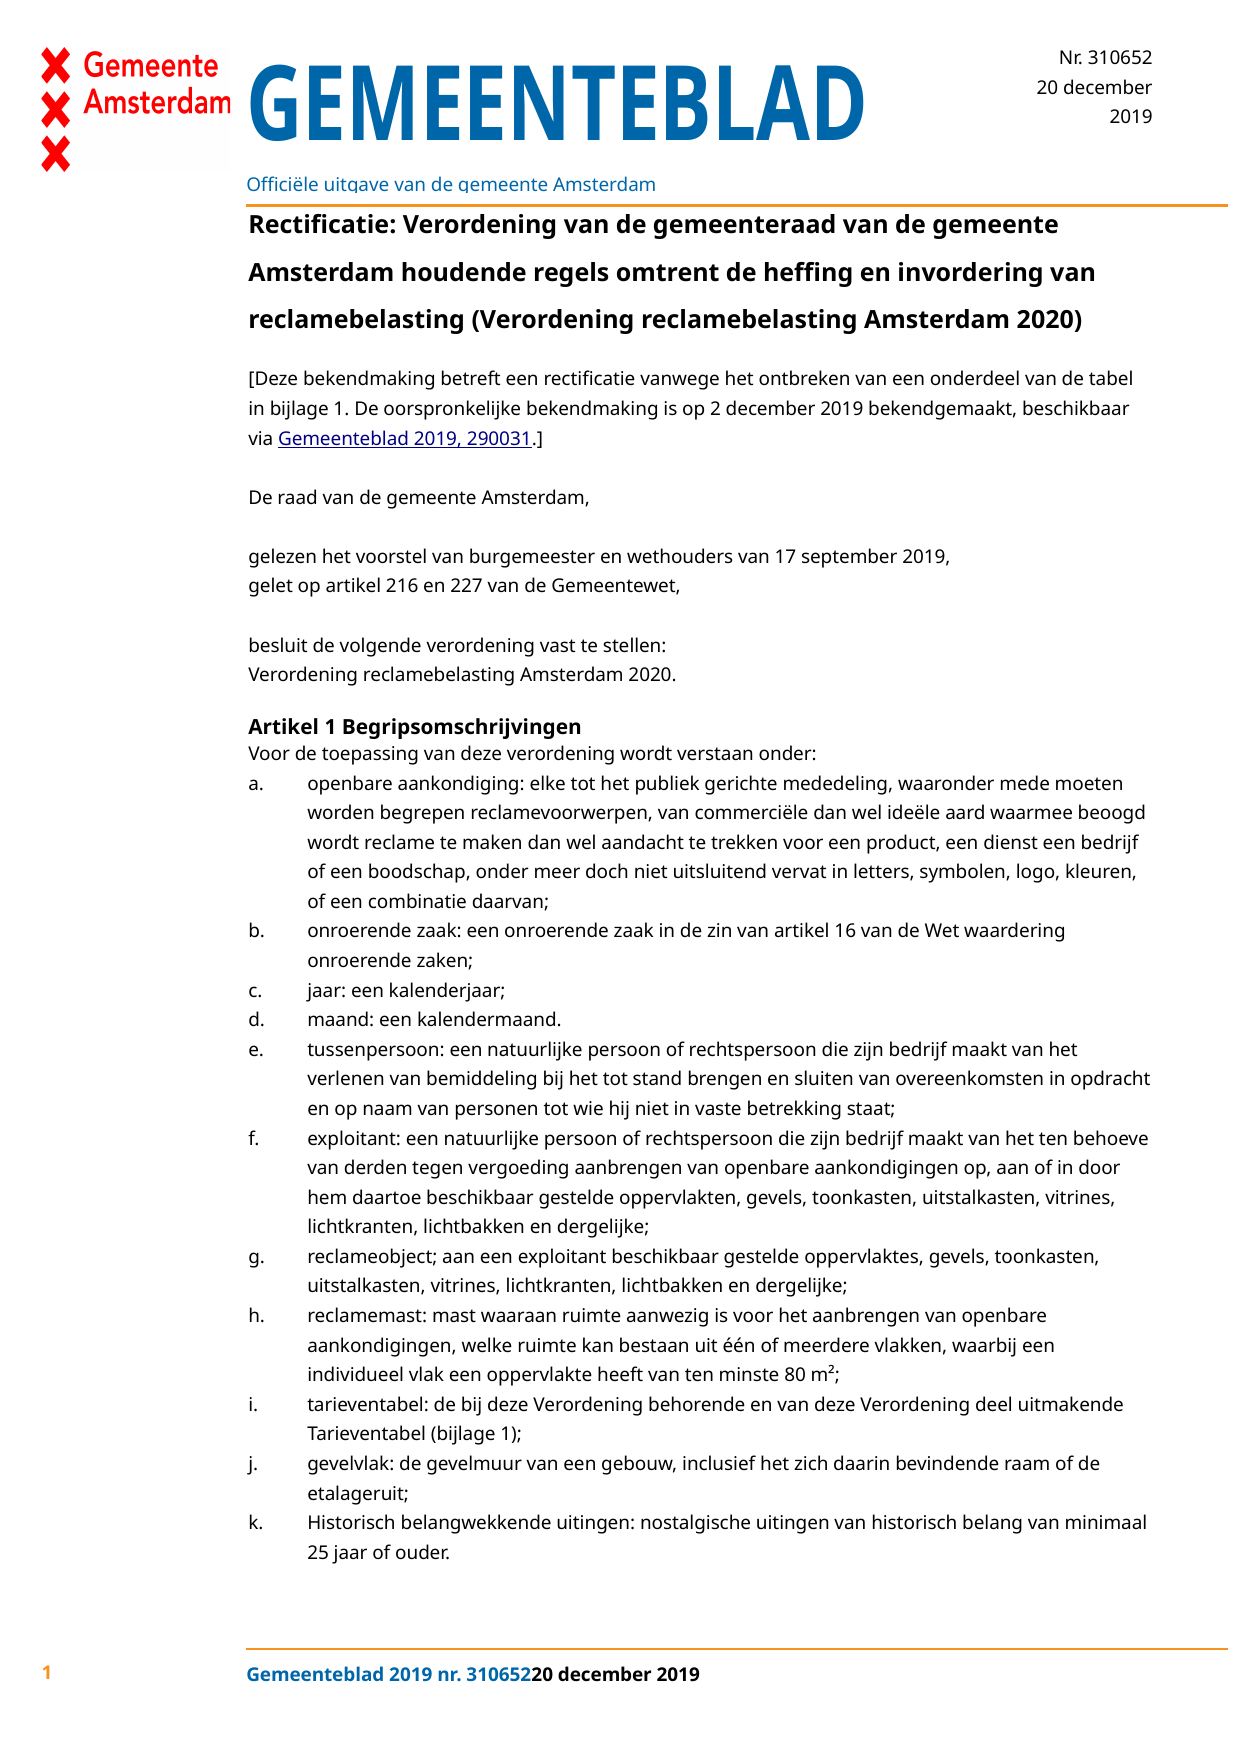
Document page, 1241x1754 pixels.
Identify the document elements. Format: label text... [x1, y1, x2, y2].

text De raad van de gemeente Amsterdam, [248, 484, 1152, 509]
list gevelvlak: de gevelmuur van een gebouw, inclusief het zich daarin bevindende raam of de etalageruit; [248, 1450, 1152, 1506]
text Voor de toepassing van deze verordening wordt verstaan onder: [248, 740, 1152, 766]
list exploitant: een natuurlijke persoon of rechtspersoon die zijn bedrijf maakt van het ten behoeve van derden tegen vergoeding aanbrengen van openbare aankondigingen op, aan of in door hem daartoe beschikbaar gestelde oppervlakten, gevels, toonkasten, uitstalkasten, vitrines, lichtkranten, lichtbakken en dergelijke; [248, 1125, 1152, 1239]
list maand: een kalendermaand. [248, 1006, 1152, 1032]
text gelezen het voorstel van burgemeester en wethouders van 17 september 2019, [248, 543, 1152, 569]
text Rectificatie: Verordening van de gemeenteraad van de gemeente Amsterdam houdende regels omtrent de heffing en invordering van reclamebelasting (Verordening reclamebelasting Amsterdam 2020) [248, 207, 1152, 336]
text gelet op artikel 216 en 227 van de Gemeentewet, [248, 573, 1152, 598]
text Verordening reclamebelasting Amsterdam 2020. [248, 661, 1152, 687]
text [Deze bekendmaking betreft een rectificatie vanwege het ontbreken van een onderdeel van de tabel in bijlage 1. De oorspronkelijke bekendmaking is op 2 december 2019 bekendgemaakt, beschikbaar via Gemeenteblad 2019, 290031.] [248, 366, 1152, 450]
list tussenpersoon: een natuurlijke persoon of rechtspersoon die zijn bedrijf maakt van het verlenen van bemiddeling bij het tot stand brengen en sluiten van overeenkomsten in opdracht en op naam van personen tot wie hij niet in vaste betrekking staat; [248, 1036, 1152, 1121]
list reclameobject; aan een exploitant beschikbaar gestelde oppervlaktes, gevels, toonkasten, uitstalkasten, vitrines, lichtkranten, lichtbakken en dergelijke; [248, 1243, 1152, 1298]
list reclamemast: mast waaraan ruimte aanwezig is voor het aanbrengen van openbare aankondigingen, welke ruimte kan bestaan uit één of meerdere vlakken, waarbij een individueel vlak een oppervlakte heeft van ten minste 80 m²; [248, 1302, 1152, 1387]
list openbare aankondiging: elke tot het publiek gerichte mededeling, waaronder mede moeten worden begrepen reclamevoorwerpen, van commerciële dan wel ideële aard waarmee beoogd wordt reclame te maken dan wel aandacht te trekken voor een product, een dienst een bedrijf of een boodschap, onder meer doch niet uitsluitend vervat in letters, symbolen, logo, kleuren, of een combinatie daarvan; [248, 770, 1152, 914]
list onroerende zaak: een onroerende zaak in de zin van artikel 16 van de Wet waardering onroerende zaken; [248, 918, 1152, 973]
picture [41, 47, 231, 172]
list tarieventabel: de bij deze Verordening behorende en van deze Verordening deel uitmakende Tarieventabel (bijlage 1); [248, 1391, 1152, 1446]
list jaar: een kalenderjaar; [248, 977, 1152, 1003]
text besluit de volgende verordening vast te stellen: [248, 632, 1152, 657]
text Artikel 1 Begripsomschrijvingen [248, 712, 1152, 740]
list Historisch belangwekkende uitingen: nostalgische uitingen van historisch belang van minimaal 25 jaar of ouder. [248, 1509, 1152, 1565]
